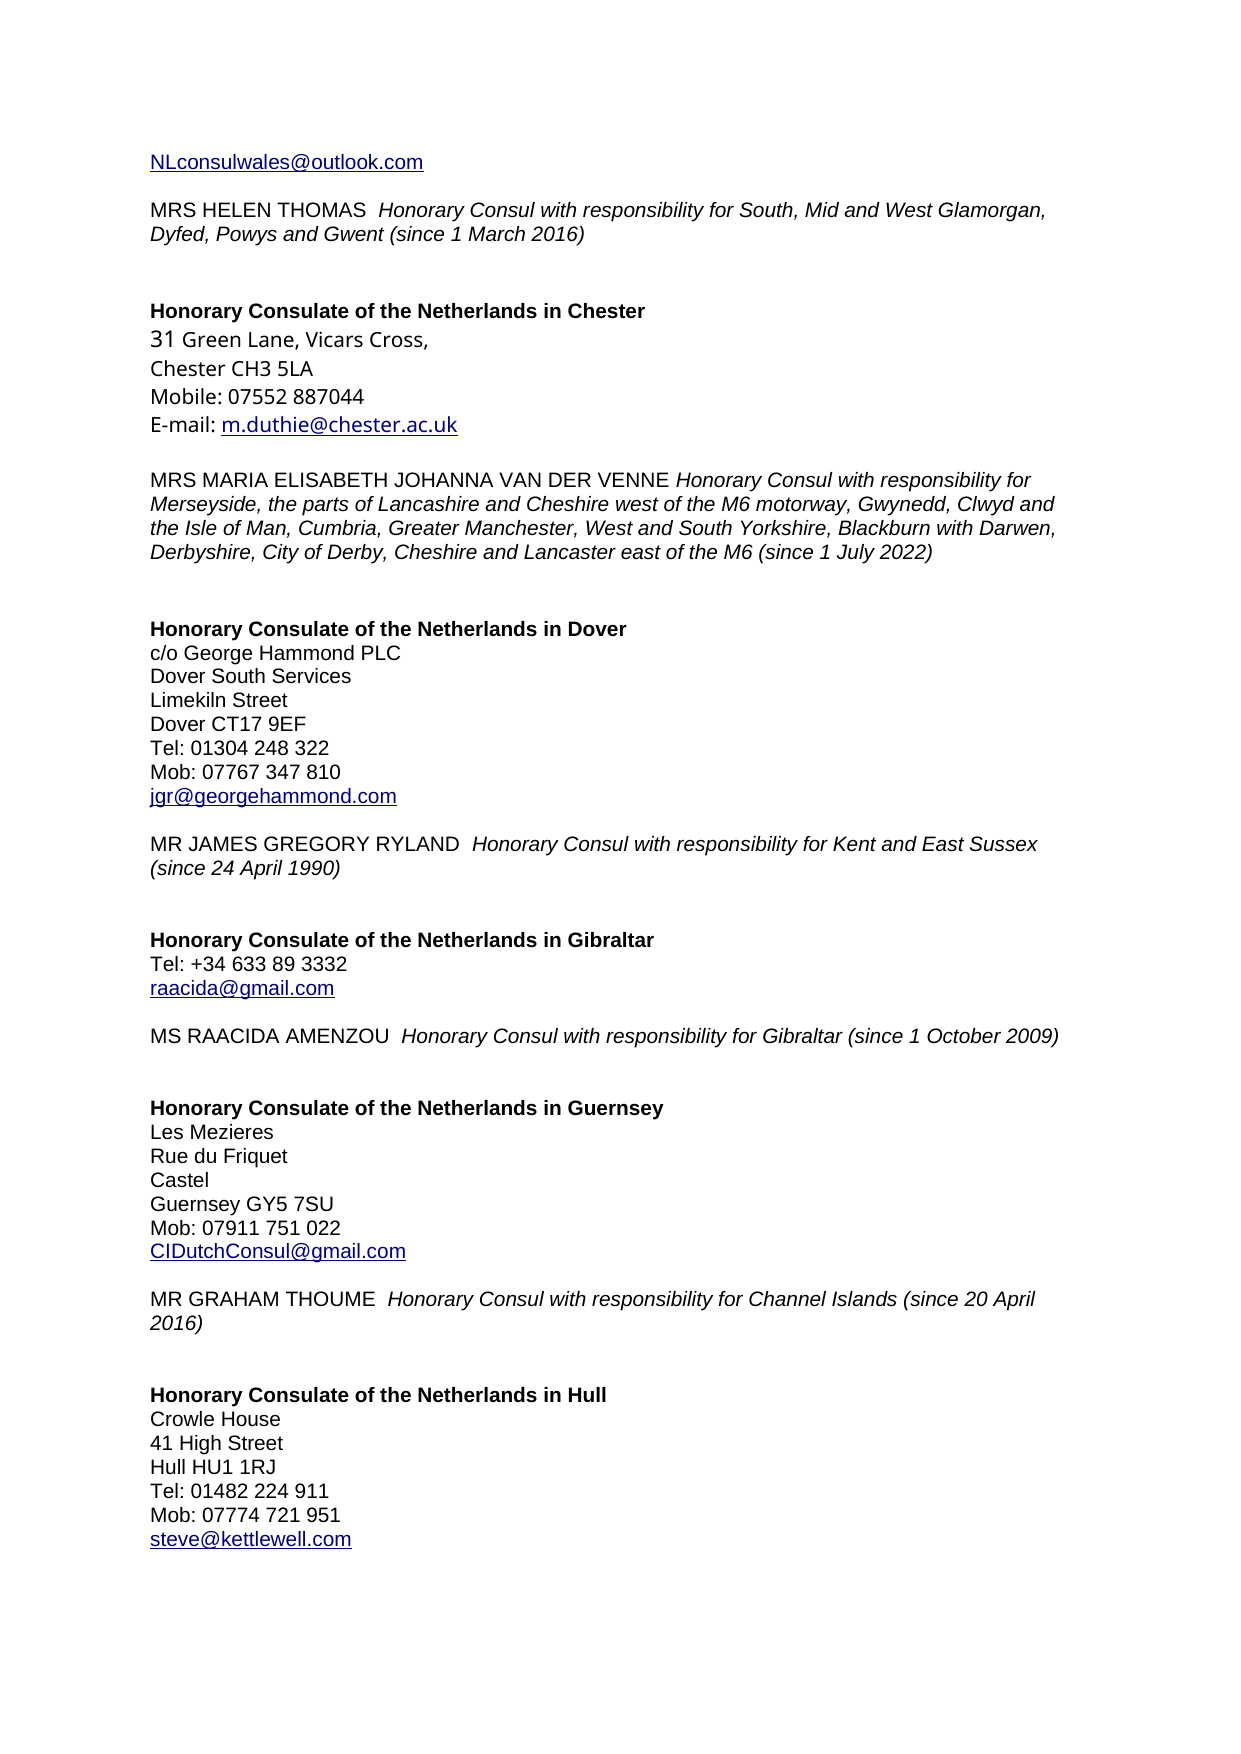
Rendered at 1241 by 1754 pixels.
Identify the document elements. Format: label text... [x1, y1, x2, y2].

text Honorary Consulate of the Netherlands in Dover [150, 616, 1090, 640]
text Dover CT17 9EF [150, 712, 1090, 736]
text steve@kettlewell.com [150, 1527, 1090, 1551]
text c/o George Hammond PLC [150, 640, 1090, 664]
text raacida@gmail.com [150, 976, 1090, 1000]
text MRS HELEN THOMAS Honorary Consul with responsibility for South, Mid and West Glamorgan, Dyfed, Powys and Gwent (since 1 March 2016) [150, 198, 1090, 246]
text NLconsulwales@outlook.com [150, 150, 1090, 174]
text Crowle House [150, 1407, 1090, 1431]
text Chester CH3 5LA [150, 354, 1090, 382]
text 41 High Street [150, 1431, 1090, 1455]
text Limekiln Street [150, 688, 1090, 712]
text Honorary Consulate of the Netherlands in Guernsey [150, 1096, 1090, 1119]
text Guernsey GY5 7SU [150, 1191, 1090, 1215]
text Mob: 07767 347 810 [150, 760, 1090, 784]
text Tel: +34 633 89 3332 [150, 952, 1090, 976]
text Honorary Consulate of the Netherlands in Gibraltar [150, 928, 1090, 952]
text Les Mezieres [150, 1119, 1090, 1143]
text Castel [150, 1167, 1090, 1191]
text Dover South Services [150, 664, 1090, 688]
text MR JAMES GREGORY RYLAND Honorary Consul with responsibility for Kent and East Sussex (since 24 April 1990) [150, 832, 1090, 880]
text CIDutchConsul@gmail.com [150, 1239, 1090, 1263]
text MRS MARIA ELISABETH JOHANNA VAN DER VENNE Honorary Consul with responsibility for Merseyside, the parts of Lancashire and Cheshire west of the M6 motorway, Gwynedd, Clwyd and the Isle of Man, Cumbria, Greater Manchester, West and South Yorkshire, Blackburn with Darwen, Derbyshire, City of Derby, Cheshire and Lancaster east of the M6 (since 1 July 2022) [150, 468, 1090, 564]
text jgr@georgehammond.com [150, 784, 1090, 808]
text Rue du Friquet [150, 1143, 1090, 1167]
text MR GRAHAM THOUME Honorary Consul with responsibility for Channel Islands (since 20 April 2016) [150, 1287, 1090, 1335]
text Mob: 07911 751 022 [150, 1215, 1090, 1239]
text 31 Green Lane, Vicars Cross, [150, 322, 1090, 354]
text Tel: 01482 224 911 [150, 1479, 1090, 1503]
text Hull HU1 1RJ [150, 1455, 1090, 1479]
text E-mail: m.duthie@chester.ac.uk [150, 411, 1090, 439]
text Mobile: 07552 887044 [150, 382, 1090, 411]
text Honorary Consulate of the Netherlands in Hull [150, 1383, 1090, 1407]
text MS RAACIDA AMENZOU Honorary Consul with responsibility for Gibraltar (since 1 October 2009) [150, 1024, 1090, 1048]
text Honorary Consulate of the Netherlands in Chester [150, 298, 1090, 322]
text Mob: 07774 721 951 [150, 1503, 1090, 1527]
text Tel: 01304 248 322 [150, 736, 1090, 760]
